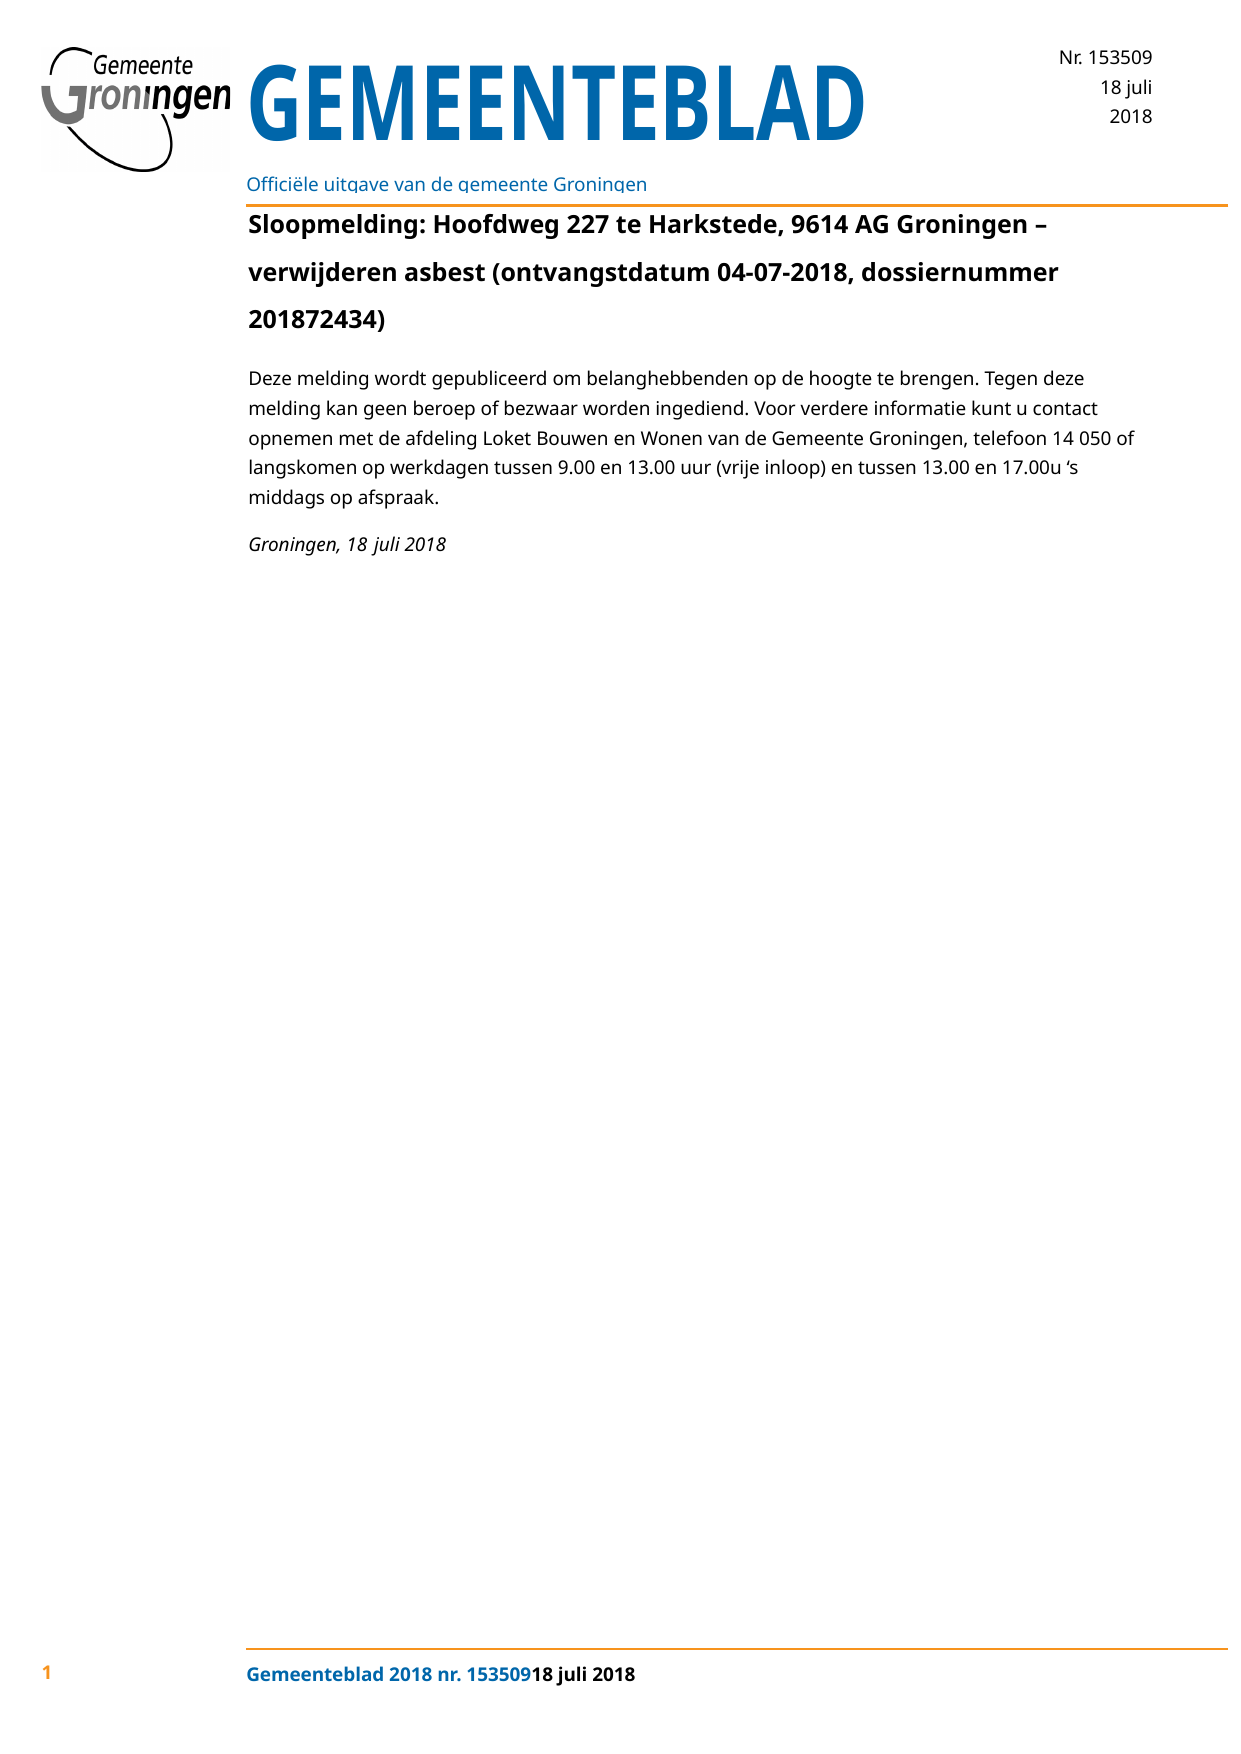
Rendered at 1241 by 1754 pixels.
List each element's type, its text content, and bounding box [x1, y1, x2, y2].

text Deze melding wordt gepubliceerd om belanghebbenden op de hoogte te brengen. Tegen deze melding kan geen beroep of bezwaar worden ingediend. Voor verdere informatie kunt u contact opnemen met de afdeling Loket Bouwen en Wonen van de Gemeente Groningen, telefoon 14 050 of langskomen op werkdagen tussen 9.00 en 13.00 uur (vrije inloop) en tussen 13.00 en 17.00u ‘s middags op afspraak. [248, 366, 1152, 509]
text Groningen, 18 juli 2018 [248, 532, 1152, 557]
picture [41, 47, 231, 172]
text Sloopmelding: Hoofdweg 227 te Harkstede, 9614 AG Groningen – verwijderen asbest (ontvangstdatum 04-07-2018, dossiernummer 201872434) [248, 207, 1152, 336]
